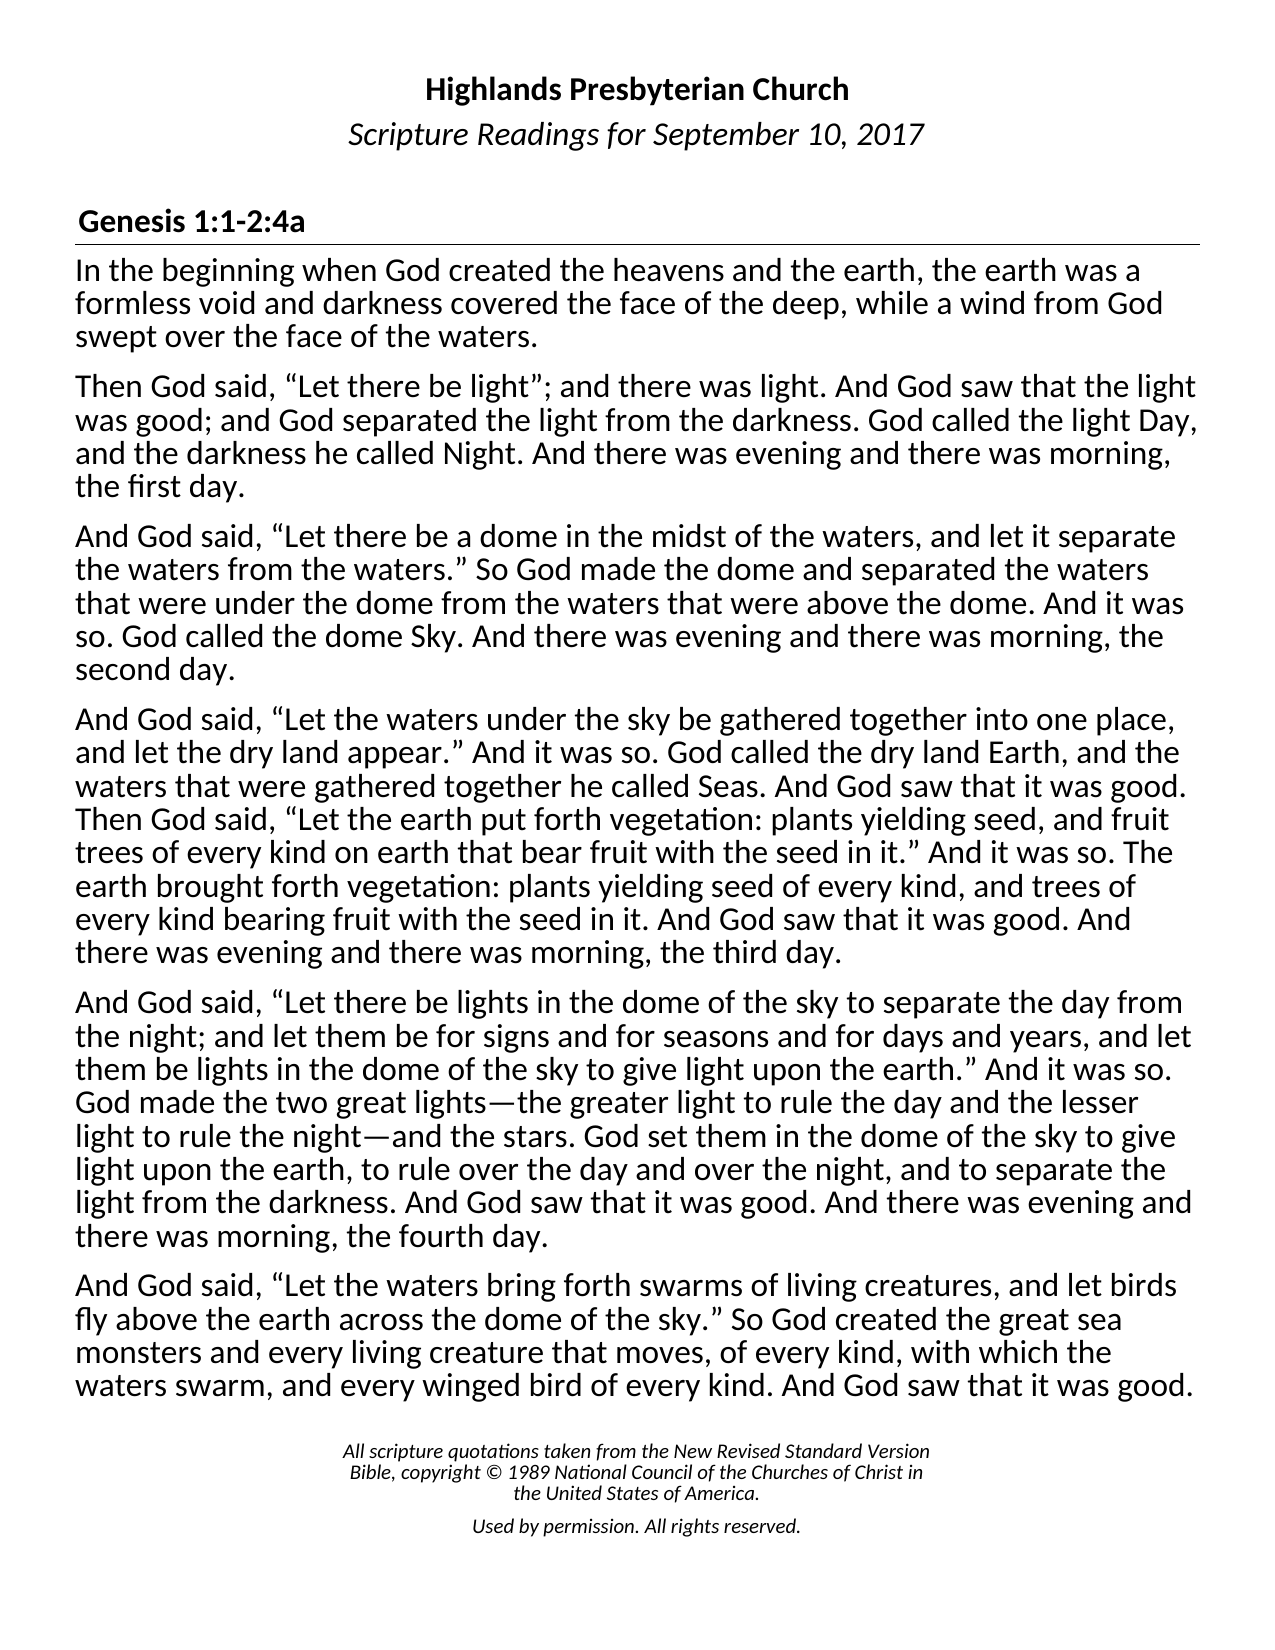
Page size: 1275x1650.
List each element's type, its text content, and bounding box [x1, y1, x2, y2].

title Highlands Presbyterian Church [75, 75, 1200, 108]
text Used by permission. All rights reserved. [337, 1518, 937, 1539]
text And God said, “Let there be lights in the dome of the sky to separate the day from the night; and let them be for signs and for seasons and for days and years, and let them be lights in the dome of the sky to give light upon the earth.” And it was so. God made the two great lights—the greater light to rule the day and the lesser light to rule the night—and the stars. God set them in the dome of the sky to give light upon the earth, to rule over the day and over the night, and to separate the light from the darkness. And God saw that it was good. And there was evening and there was morning, the fourth day. [75, 989, 1200, 1255]
text And God said, “Let the waters bring forth swarms of living creatures, and let birds fly above the earth across the dome of the sky.” So God created the great sea monsters and every living creature that moves, of every kind, with which the waters swarm, and every winged bird of every kind. And God saw that it was good. [75, 1272, 1200, 1405]
subtitle Scripture Readings for September 10, 2017 [75, 120, 1200, 154]
text In the beginning when God created the heavens and the earth, the earth was a formless void and darkness covered the face of the deep, while a wind from God swept over the face of the waters. [75, 256, 1200, 356]
text Then God said, “Let there be light”; and there was light. And God saw that the light was good; and God separated the light from the darkness. God called the light Day, and the darkness he called Night. And there was evening and there was morning, the first day. [75, 373, 1200, 506]
text All scripture quotations taken from the New Revised Standard Version Bible, copyright © 1989 National Council of the Churches of Christ in the United States of America. [337, 1443, 937, 1506]
text And God said, “Let there be a dome in the midst of the waters, and let it separate the waters from the waters.” So God made the dome and separated the waters that were under the dome from the waters that were above the dome. And it was so. God called the dome Sky. And there was evening and there was morning, the second day. [75, 522, 1200, 689]
subtitle Genesis 1:1-2:4a [75, 204, 1200, 244]
text And God said, “Let the waters under the sky be gathered together into one place, and let the dry land appear.” And it was so. God called the dry land Earth, and the waters that were gathered together he called Seas. And God saw that it was good. Then God said, “Let the earth put forth vegetation: plants yielding seed, and fruit trees of every kind on earth that bear fruit with the seed in it.” And it was so. The earth brought forth vegetation: plants yielding seed of every kind, and trees of every kind bearing fruit with the seed in it. And God saw that it was good. And there was evening and there was morning, the third day. [75, 706, 1200, 972]
